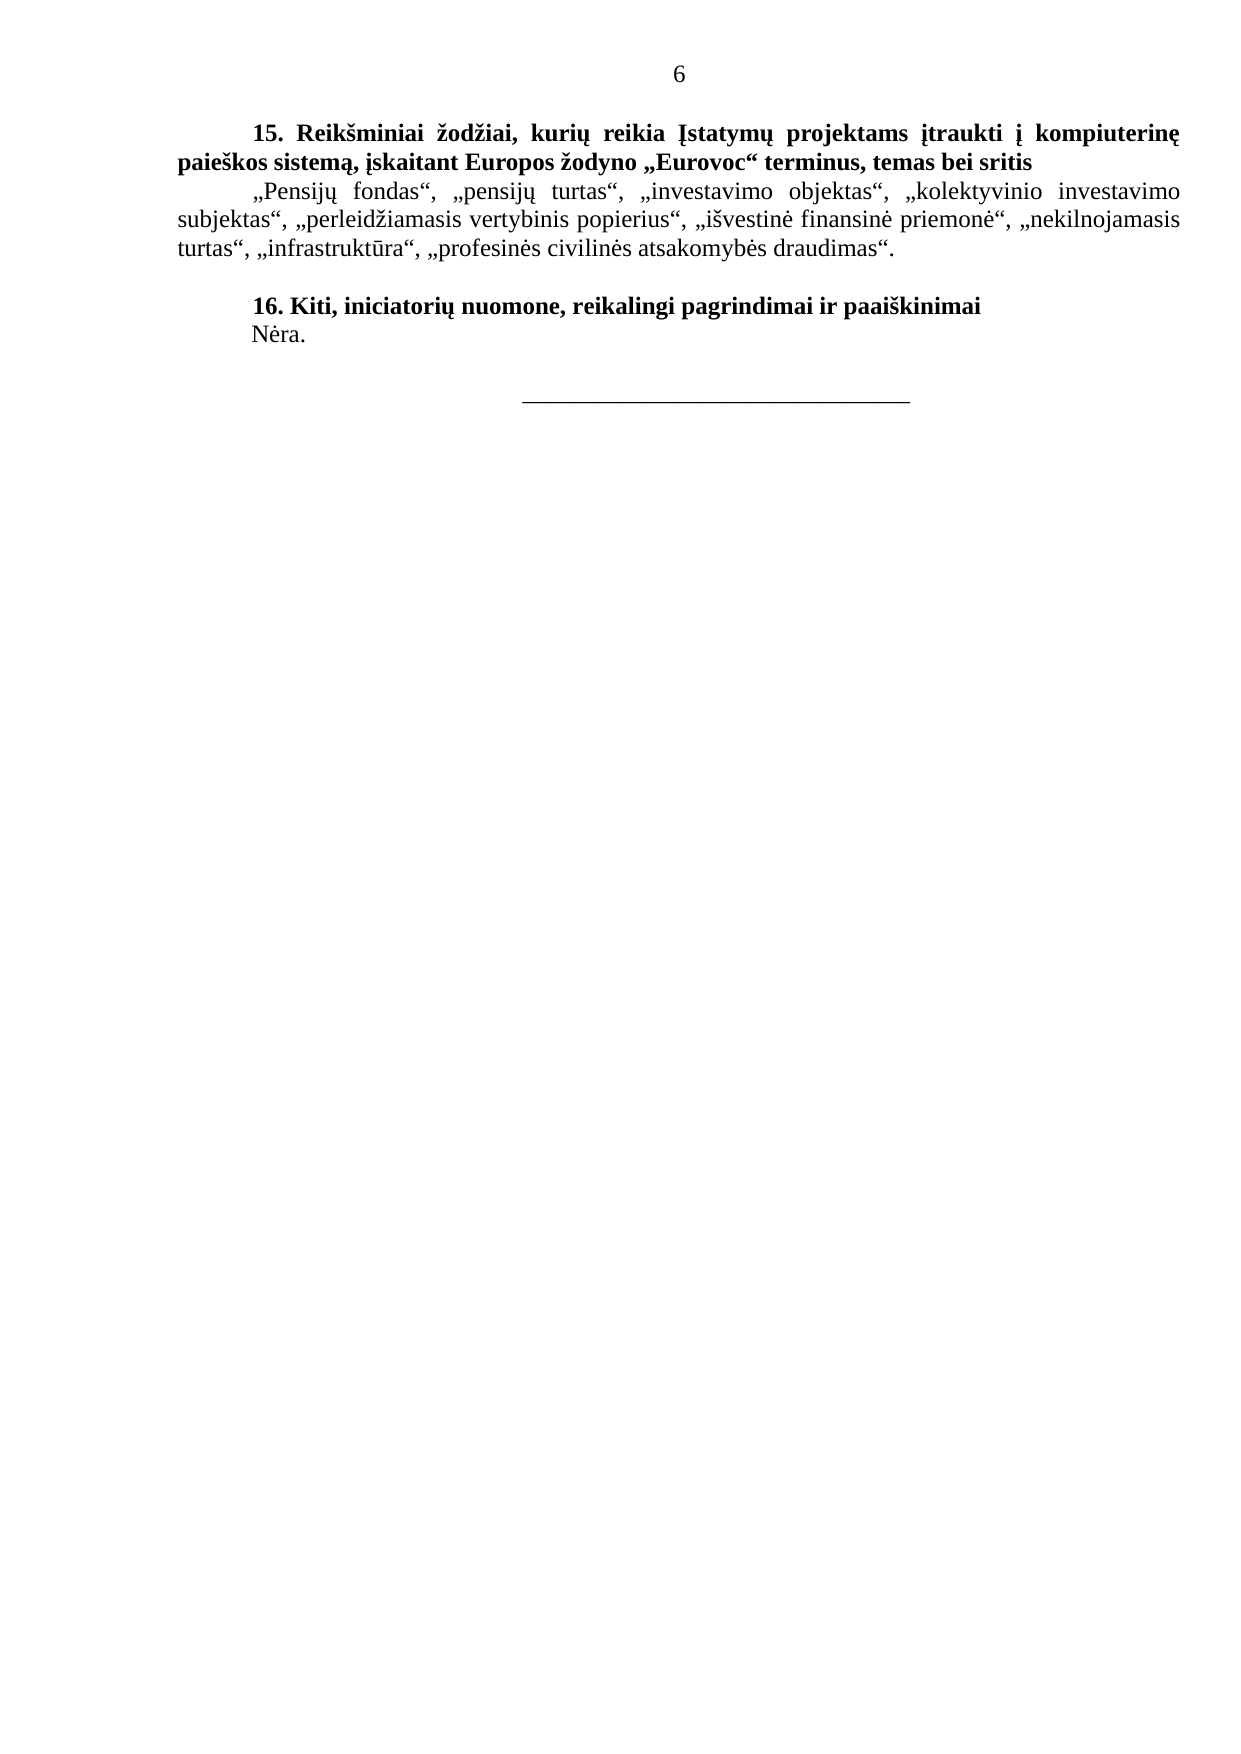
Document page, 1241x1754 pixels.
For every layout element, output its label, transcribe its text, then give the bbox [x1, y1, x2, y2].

text Nėra. [177, 319, 1181, 348]
text _______________________________ [177, 377, 1181, 406]
text 16. Kiti, iniciatorių nuomone, reikalingi pagrindimai ir paaiškinimai [177, 291, 1181, 319]
text 15. Reikšminiai žodžiai, kurių reikia Įstatymų projektams įtraukti į kompiuterinę paieškos sistemą, įskaitant Europos žodyno „Eurovoc“ terminus, temas bei sritis [177, 118, 1181, 176]
text „Pensijų fondas“, „pensijų turtas“, „investavimo objektas“, „kolektyvinio investavimo subjektas“, „perleidžiamasis vertybinis popierius“, „išvestinė finansinė priemonė“, „nekilnojamasis turtas“, „infrastruktūra“, „profesinės civilinės atsakomybės draudimas“. [177, 176, 1181, 262]
